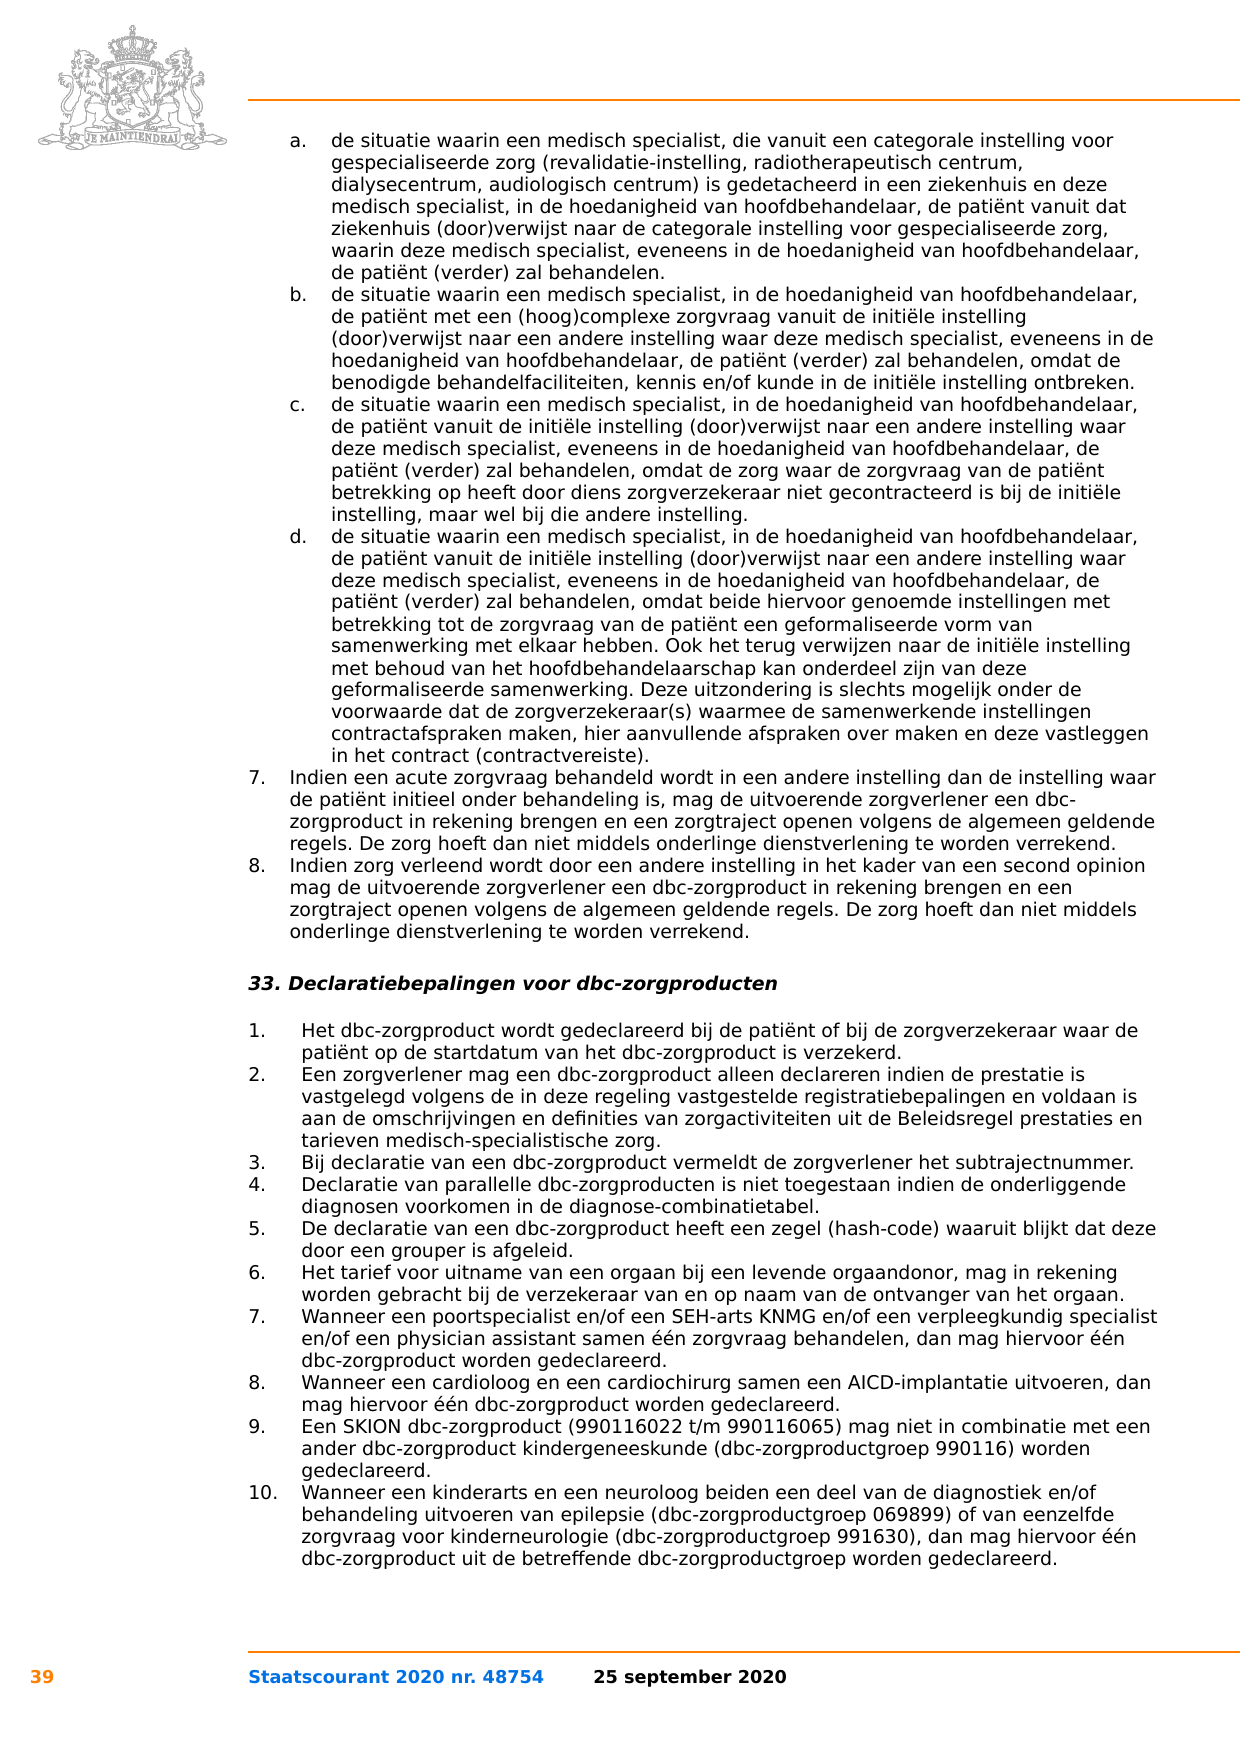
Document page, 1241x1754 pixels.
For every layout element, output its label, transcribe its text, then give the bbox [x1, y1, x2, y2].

text c. de situatie waarin een medisch specialist, in de hoedanigheid van hoofdbehandelaar, de patiënt vanuit de initiële instelling (door)verwijst naar een andere instelling waar deze medisch specialist, eveneens in de hoedanigheid van hoofdbehandelaar, de patiënt (verder) zal behandelen, omdat de zorg waar de zorgvraag van de patiënt betrekking op heeft door diens zorgverzekeraar niet gecontracteerd is bij de initiële instelling, maar wel bij die andere instelling. [289, 394, 1163, 526]
text 3. Bij declaratie van een dbc-zorgproduct vermeldt de zorgverlener het subtrajectnummer. [248, 1152, 1163, 1174]
text 8. Indien zorg verleend wordt door een andere instelling in het kader van een second opinion mag de uitvoerende zorgverlener een dbc-zorgproduct in rekening brengen en een zorgtraject openen volgens de algemeen geldende regels. De zorg hoeft dan niet middels onderlinge dienstverlening te worden verrekend. [248, 855, 1163, 943]
text d. de situatie waarin een medisch specialist, in de hoedanigheid van hoofdbehandelaar, de patiënt vanuit de initiële instelling (door)verwijst naar een andere instelling waar deze medisch specialist, eveneens in de hoedanigheid van hoofdbehandelaar, de patiënt (verder) zal behandelen, omdat beide hiervoor genoemde instellingen met betrekking tot de zorgvraag van de patiënt een geformaliseerde vorm van samenwerking met elkaar hebben. Ook het terug verwijzen naar de initiële instelling met behoud van het hoofdbehandelaarschap kan onderdeel zijn van deze geformaliseerde samenwerking. Deze uitzondering is slechts mogelijk onder de voorwaarde dat de zorgverzekeraar(s) waarmee de samenwerkende instellingen contractafspraken maken, hier aanvullende afspraken over maken en deze vastleggen in het contract (contractvereiste). [289, 526, 1163, 767]
text 2. Een zorgverlener mag een dbc-zorgproduct alleen declareren indien de prestatie is vastgelegd volgens de in deze regeling vastgestelde registratiebepalingen en voldaan is aan de omschrijvingen en definities van zorgactiviteiten uit de Beleidsregel prestaties en tarieven medisch-specialistische zorg. [248, 1064, 1163, 1152]
text 4. Declaratie van parallelle dbc-zorgproducten is niet toegestaan indien de onderliggende diagnosen voorkomen in de diagnose-combinatietabel. [248, 1174, 1163, 1218]
text 7. Indien een acute zorgvraag behandeld wordt in een andere instelling dan de instelling waar de patiënt initieel onder behandeling is, mag de uitvoerende zorgverlener een dbc-zorgproduct in rekening brengen en een zorgtraject openen volgens de algemeen geldende regels. De zorg hoeft dan niet middels onderlinge dienstverlening te worden verrekend. [248, 767, 1163, 855]
text 1. Het dbc-zorgproduct wordt gedeclareerd bij de patiënt of bij de zorgverzekeraar waar de patiënt op de startdatum van het dbc-zorgproduct is verzekerd. [248, 1020, 1163, 1064]
text 7. Wanneer een poortspecialist en/of een SEH-arts KNMG en/of een verpleegkundig specialist en/of een physician assistant samen één zorgvraag behandelen, dan mag hiervoor één dbc-zorgproduct worden gedeclareerd. [248, 1306, 1163, 1372]
text 6. Het tarief voor uitname van een orgaan bij een levende orgaandonor, mag in rekening worden gebracht bij de verzekeraar van en op naam van de ontvanger van het orgaan. [248, 1262, 1163, 1306]
text a. de situatie waarin een medisch specialist, die vanuit een categorale instelling voor gespecialiseerde zorg (revalidatie-instelling, radiotherapeutisch centrum, dialysecentrum, audiologisch centrum) is gedetacheerd in een ziekenhuis en deze medisch specialist, in de hoedanigheid van hoofdbehandelaar, de patiënt vanuit dat ziekenhuis (door)verwijst naar de categorale instelling voor gespecialiseerde zorg, waarin deze medisch specialist, eveneens in de hoedanigheid van hoofdbehandelaar, de patiënt (verder) zal behandelen. [289, 130, 1163, 284]
subtitle 33. Declaratiebepalingen voor dbc-zorgproducten [248, 973, 1163, 995]
text 8. Wanneer een cardioloog en een cardiochirurg samen een AICD-implantatie uitvoeren, dan mag hiervoor één dbc-zorgproduct worden gedeclareerd. [248, 1372, 1163, 1416]
text 9. Een SKION dbc-zorgproduct (990116022 t/m 990116065) mag niet in combinatie met een ander dbc-zorgproduct kindergeneeskunde (dbc-zorgproductgroep 990116) worden gedeclareerd. [248, 1416, 1163, 1482]
text b. de situatie waarin een medisch specialist, in de hoedanigheid van hoofdbehandelaar, de patiënt met een (hoog)complexe zorgvraag vanuit de initiële instelling (door)verwijst naar een andere instelling waar deze medisch specialist, eveneens in de hoedanigheid van hoofdbehandelaar, de patiënt (verder) zal behandelen, omdat de benodigde behandelfaciliteiten, kennis en/of kunde in de initiële instelling ontbreken. [289, 284, 1163, 394]
picture [38, 25, 227, 150]
text 5. De declaratie van een dbc-zorgproduct heeft een zegel (hash-code) waaruit blijkt dat deze door een grouper is afgeleid. [248, 1218, 1163, 1262]
text 10. Wanneer een kinderarts en een neuroloog beiden een deel van de diagnostiek en/of behandeling uitvoeren van epilepsie (dbc-zorgproductgroep 069899) of van eenzelfde zorgvraag voor kinderneurologie (dbc-zorgproductgroep 991630), dan mag hiervoor één dbc-zorgproduct uit de betreffende dbc-zorgproductgroep worden gedeclareerd. [248, 1482, 1163, 1569]
